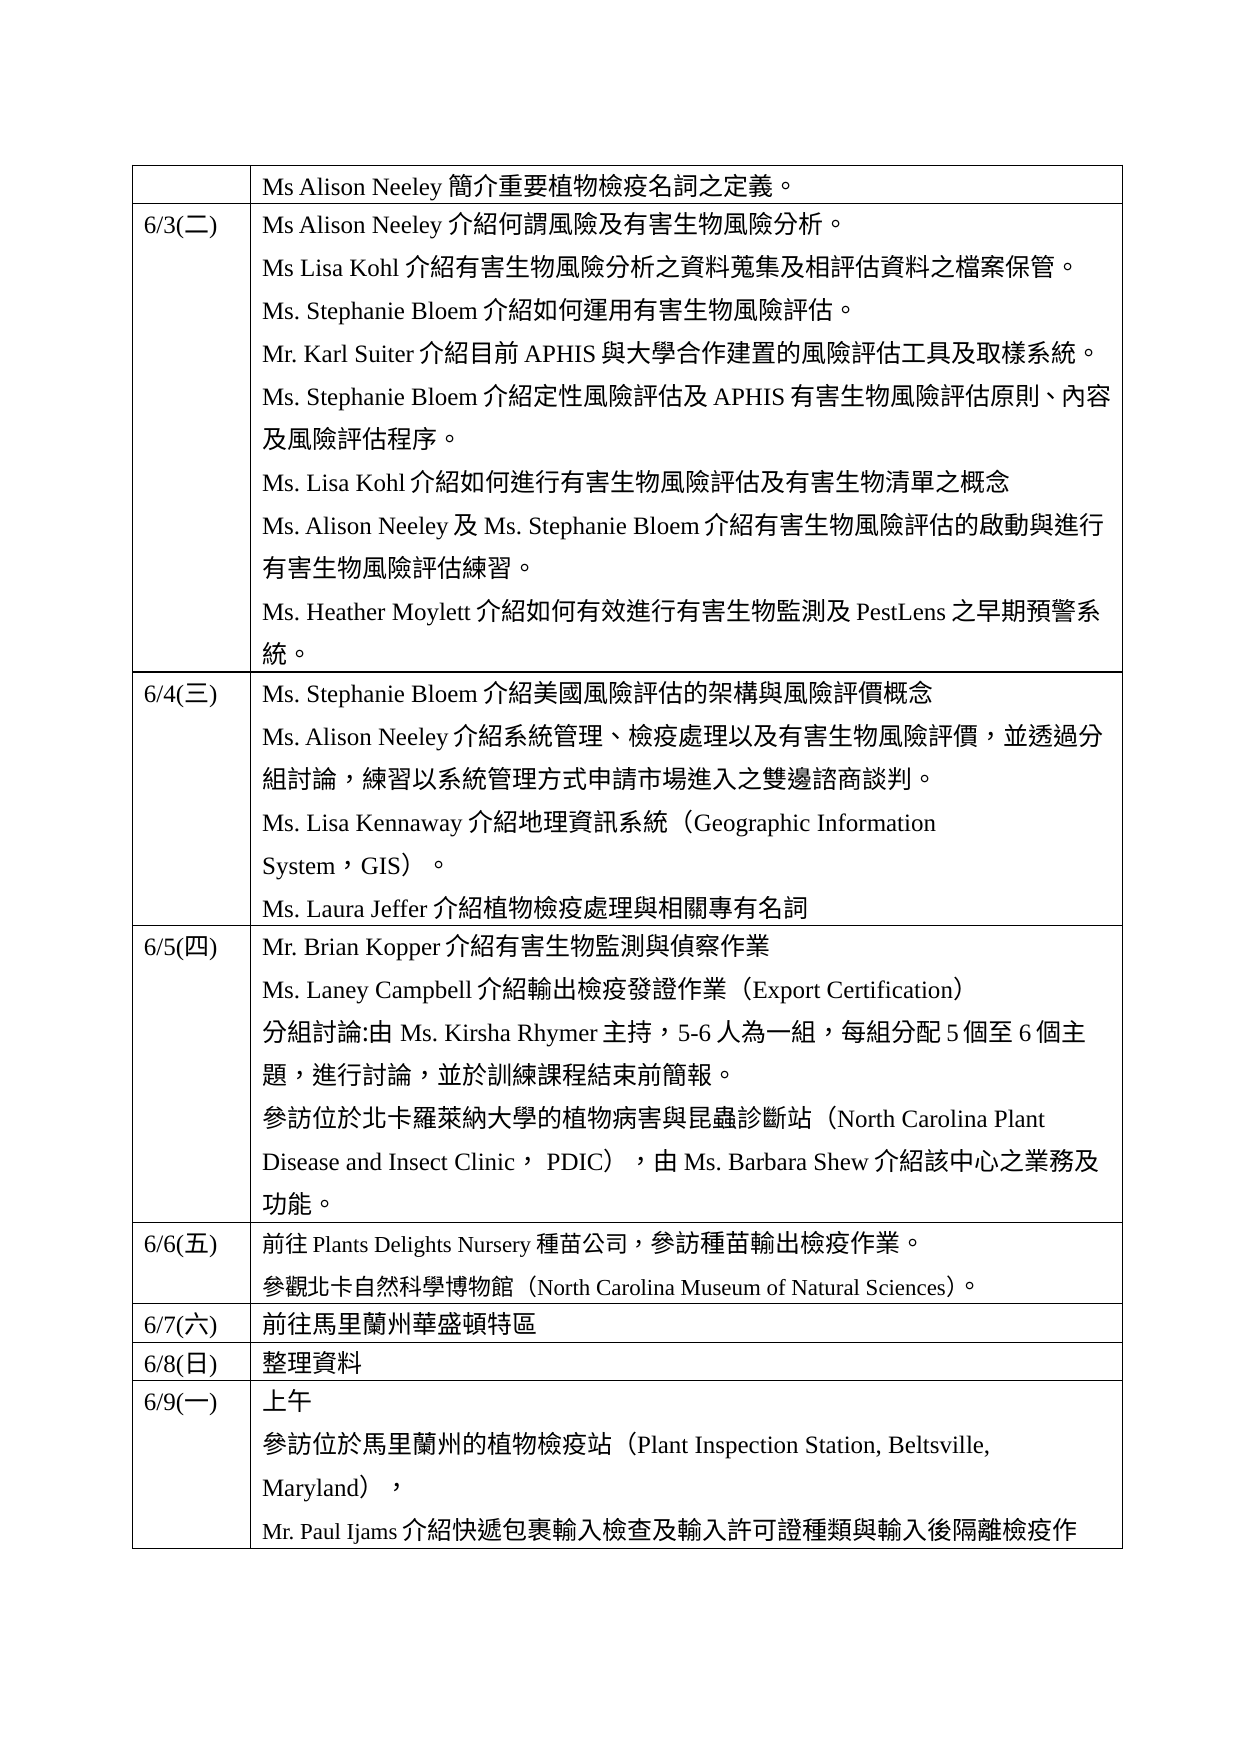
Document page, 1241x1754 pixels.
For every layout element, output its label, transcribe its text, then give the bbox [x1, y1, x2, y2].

table_cell 6/4(三) [133, 673, 250, 925]
table_cell 上午 參訪位於馬里蘭州的植物檢疫站（Plant Inspection Station, Beltsville, Maryland）， Mr. Paul Ijams介紹快遞包裹輸入檢查及輸入許可證種類與輸入後隔離檢疫作 [251, 1381, 1122, 1548]
table_cell Ms Alison Neeley 簡介重要植物檢疫名詞之定義。 [251, 166, 1122, 203]
table_cell 6/3(二) [133, 204, 250, 671]
table_cell 6/9(一) [133, 1381, 250, 1548]
table_cell 前往馬里蘭州華盛頓特區 [251, 1304, 1122, 1342]
table_cell 6/7(六) [133, 1304, 250, 1342]
table_cell Ms. Stephanie Bloem介紹美國風險評估的架構與風險評價概念 Ms. Alison Neeley介紹系統管理、檢疫處理以及有害生物風險評價，並透過分組討論，練習以系統管理方式申請市場進入之雙邊諮商談判。 Ms. Lisa Kennaway 介紹地理資訊系統（Geographic Information System，GIS）。 Ms. Laura Jeffer 介紹植物檢疫處理與相關專有名詞 [251, 673, 1122, 925]
table_cell Mr. Brian Kopper介紹有害生物監測與偵察作業 Ms. Laney Campbell介紹輸出檢疫發證作業（Export Certification） 分組討論:由 Ms. Kirsha Rhymer主持，5-6人為一組，每組分配5個至6個主題，進行討論，並於訓練課程結束前簡報。 參訪位於北卡羅萊納大學的植物病害與昆蟲診斷站（North Carolina Plant Disease and Insect Clinic， PDIC），由Ms. Barbara Shew介紹該中心之業務及功能。 [251, 926, 1122, 1222]
table_cell 整理資料 [251, 1343, 1122, 1380]
table_cell [133, 166, 250, 203]
table_cell 6/8(日) [133, 1343, 250, 1380]
table_cell 6/6(五) [133, 1223, 250, 1303]
table_cell 前往Plants Delights Nursery種苗公司，參訪種苗輸出檢疫作業。 參觀北卡自然科學博物館（North Carolina Museum of Natural Sciences）。 [251, 1223, 1122, 1303]
table_cell 6/5(四) [133, 926, 250, 1222]
table_cell Ms Alison Neeley 介紹何謂風險及有害生物風險分析。 Ms Lisa Kohl 介紹有害生物風險分析之資料蒐集及相評估資料之檔案保管。 Ms. Stephanie Bloem介紹如何運用有害生物風險評估。 Mr. Karl Suiter介紹目前APHIS與大學合作建置的風險評估工具及取樣系統。 Ms. Stephanie Bloem介紹定性風險評估及APHIS有害生物風險評估原則、內容及風險評估程序。 Ms. Lisa Kohl介紹如何進行有害生物風險評估及有害生物清單之概念 Ms. Alison Neeley及Ms. Stephanie Bloem介紹有害生物風險評估的啟動與進行有害生物風險評估練習。 Ms. Heather Moylett介紹如何有效進行有害生物監測及PestLens之早期預警系統。 [251, 204, 1122, 671]
